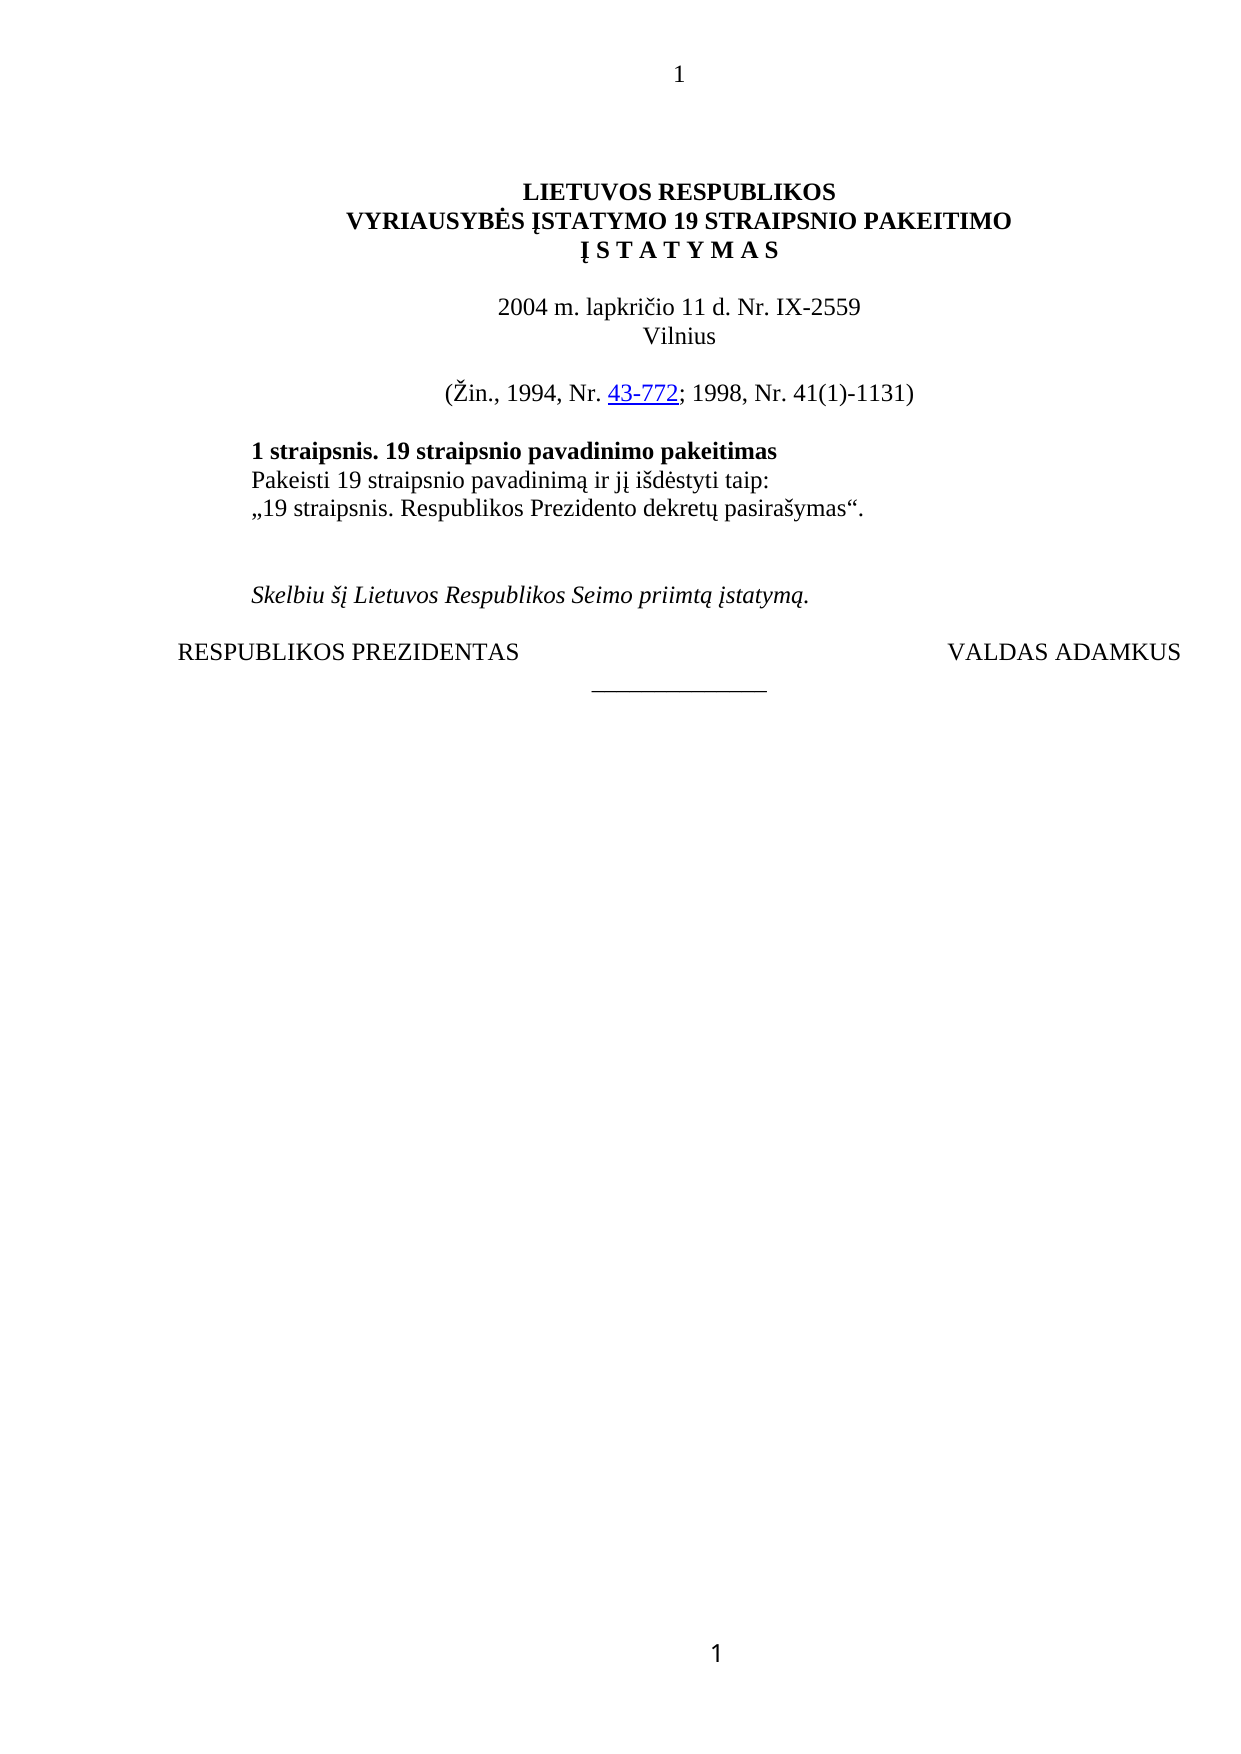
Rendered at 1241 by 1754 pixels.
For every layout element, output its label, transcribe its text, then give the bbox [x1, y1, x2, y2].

text LIETUVOS RESPUBLIKOS [177, 177, 1181, 206]
text 2004 m. lapkričio 11 d. Nr. IX-2559 [177, 292, 1181, 321]
text Pakeisti 19 straipsnio pavadinimą ir jį išdėstyti taip: [177, 465, 1181, 493]
text Skelbiu šį Lietuvos Respublikos Seimo priimtą įstatymą. [177, 580, 1181, 608]
text ______________ [177, 666, 1181, 695]
text RESPUBLIKOS PREZIDENTAS VALDAS ADAMKUS [177, 637, 1181, 666]
text Į S T A T Y M A S [177, 235, 1181, 263]
text „19 straipsnis. Respublikos Prezidento dekretų pasirašymas“. [177, 493, 1181, 522]
text 1 straipsnis. 19 straipsnio pavadinimo pakeitimas [177, 436, 1181, 465]
text VYRIAUSYBĖS ĮSTATYMO 19 STRAIPSNIO PAKEITIMO [177, 206, 1181, 235]
text (Žin., 1994, Nr. 43-772; 1998, Nr. 41(1)-1131) [177, 378, 1181, 407]
text Vilnius [177, 321, 1181, 350]
